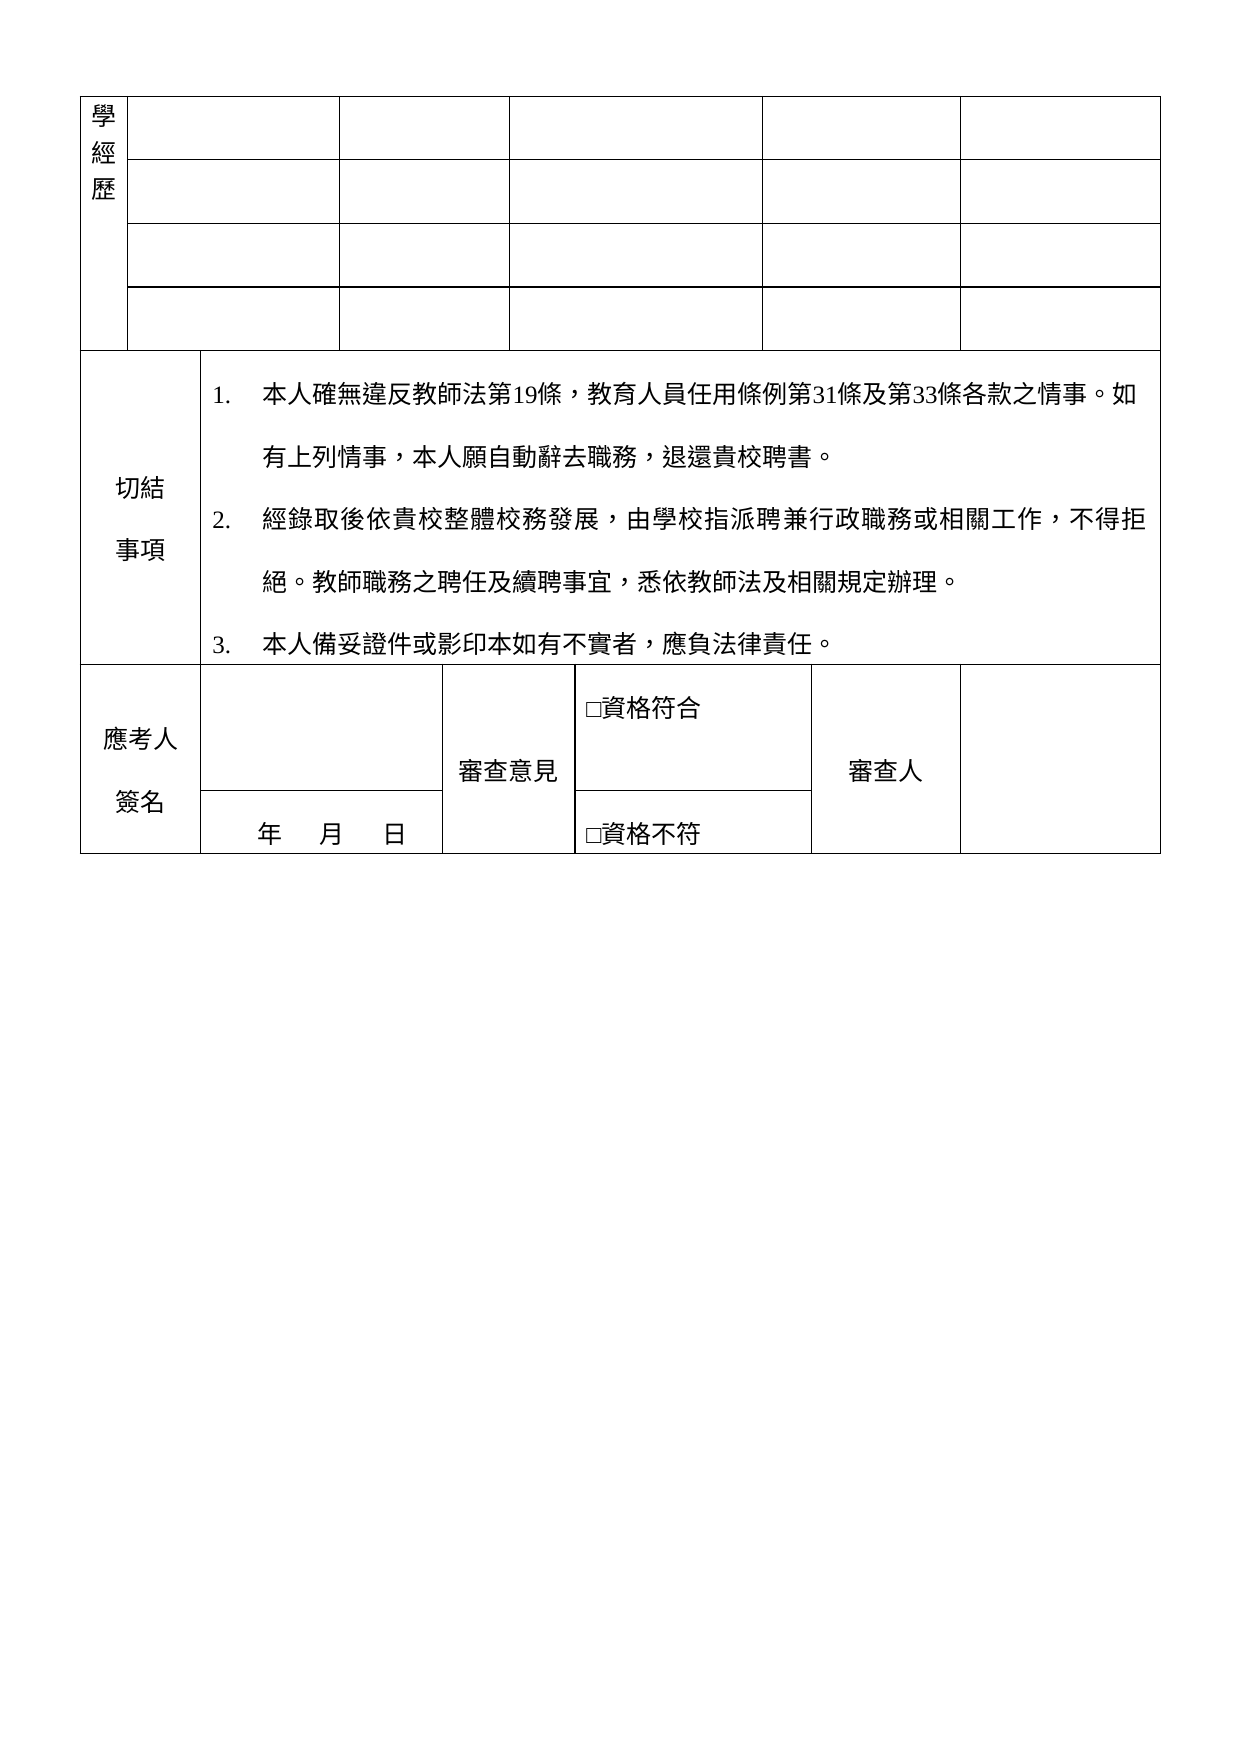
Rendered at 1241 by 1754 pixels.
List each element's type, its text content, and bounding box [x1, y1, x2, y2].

table_cell [961, 224, 1160, 286]
table_cell [128, 288, 339, 350]
table_cell [340, 224, 509, 286]
table_cell 審查意見 [443, 665, 574, 853]
table_cell [763, 160, 960, 223]
table_cell [961, 160, 1160, 223]
table_cell [510, 97, 762, 159]
table_cell [763, 288, 960, 350]
table_cell [128, 224, 339, 286]
table_cell □資格不符 [576, 791, 811, 853]
table_cell [128, 97, 339, 159]
table_cell [340, 160, 509, 223]
table_cell 應考人 簽名 [81, 665, 200, 853]
table_cell 審查人 [812, 665, 960, 853]
table_cell 年 月 日 [201, 791, 442, 853]
table_cell [510, 224, 762, 286]
table_cell [340, 288, 509, 350]
table_cell [961, 665, 1160, 853]
table_cell 學經歷 [81, 97, 127, 350]
table_cell [961, 288, 1160, 350]
table_cell [763, 97, 960, 159]
table_cell [510, 160, 762, 223]
table_cell [961, 97, 1160, 159]
table_cell [128, 160, 339, 223]
table_cell [510, 288, 762, 350]
table_cell 本人確無違反教師法第19條，教育人員任用條例第31條及第33條各款之情事。如有上列情事，本人願自動辭去職務，退還貴校聘書。 經錄取後依貴校整體校務發展，由學校指派聘兼行政職務或相關工作，不得拒絕。教師職務之聘任及續聘事宜，悉依教師法及相關規定辦理。 本人備妥證件或影印本如有不實者，應負法律責任。 [201, 351, 1160, 663]
table_cell [201, 665, 442, 789]
table_cell □資格符合 [576, 665, 811, 789]
table_cell [340, 97, 509, 159]
table_cell 切結 事項 [81, 351, 200, 663]
table_cell [763, 224, 960, 286]
